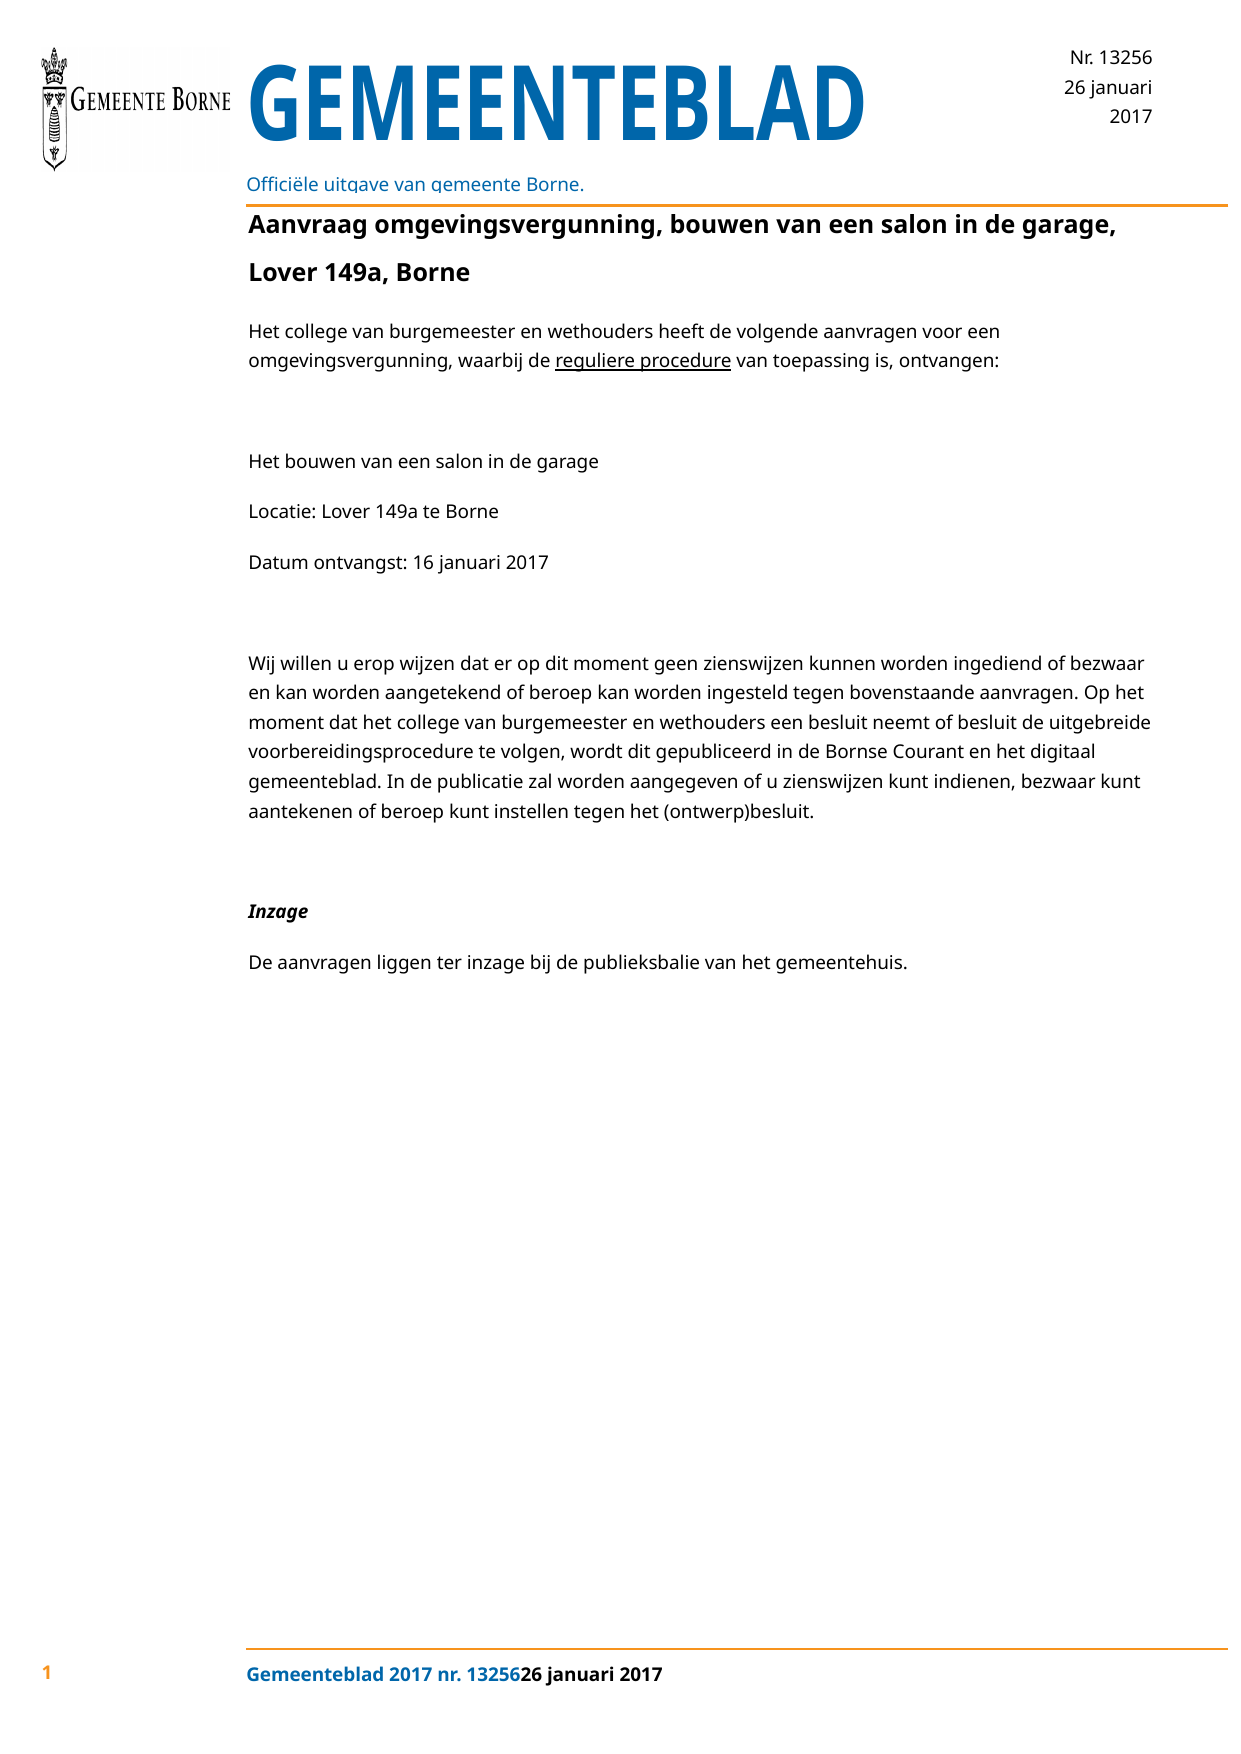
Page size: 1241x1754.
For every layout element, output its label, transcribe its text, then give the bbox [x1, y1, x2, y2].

text Inzage [248, 899, 1152, 924]
text Wij willen u erop wijzen dat er op dit moment geen zienswijzen kunnen worden ingediend of bezwaar en kan worden aangetekend of beroep kan worden ingesteld tegen bovenstaande aanvragen. Op het moment dat het college van burgemeester en wethouders een besluit neemt of besluit de uitgebreide voorbereidingsprocedure te volgen, wordt dit gepubliceerd in de Bornse Courant en het digitaal gemeenteblad. In de publicatie zal worden aangegeven of u zienswijzen kunt indienen, bezwaar kunt aantekenen of beroep kunt instellen tegen het (ontwerp)besluit. [248, 650, 1152, 824]
text Aanvraag omgevingsvergunning, bouwen van een salon in de garage, Lover 149a, Borne [248, 207, 1152, 288]
text Het bouwen van een salon in de garage [248, 448, 1152, 474]
text Locatie: Lover 149a te Borne [248, 499, 1152, 524]
text Datum ontvangst: 16 januari 2017 [248, 549, 1152, 575]
text Het college van burgemeester en wethouders heeft de volgende aanvragen voor een omgevingsvergunning, waarbij de reguliere procedure van toepassing is, ontvangen: [248, 318, 1152, 373]
text De aanvragen liggen ter inzage bij de publieksbalie van het gemeentehuis. [248, 949, 1152, 975]
picture [41, 47, 231, 172]
